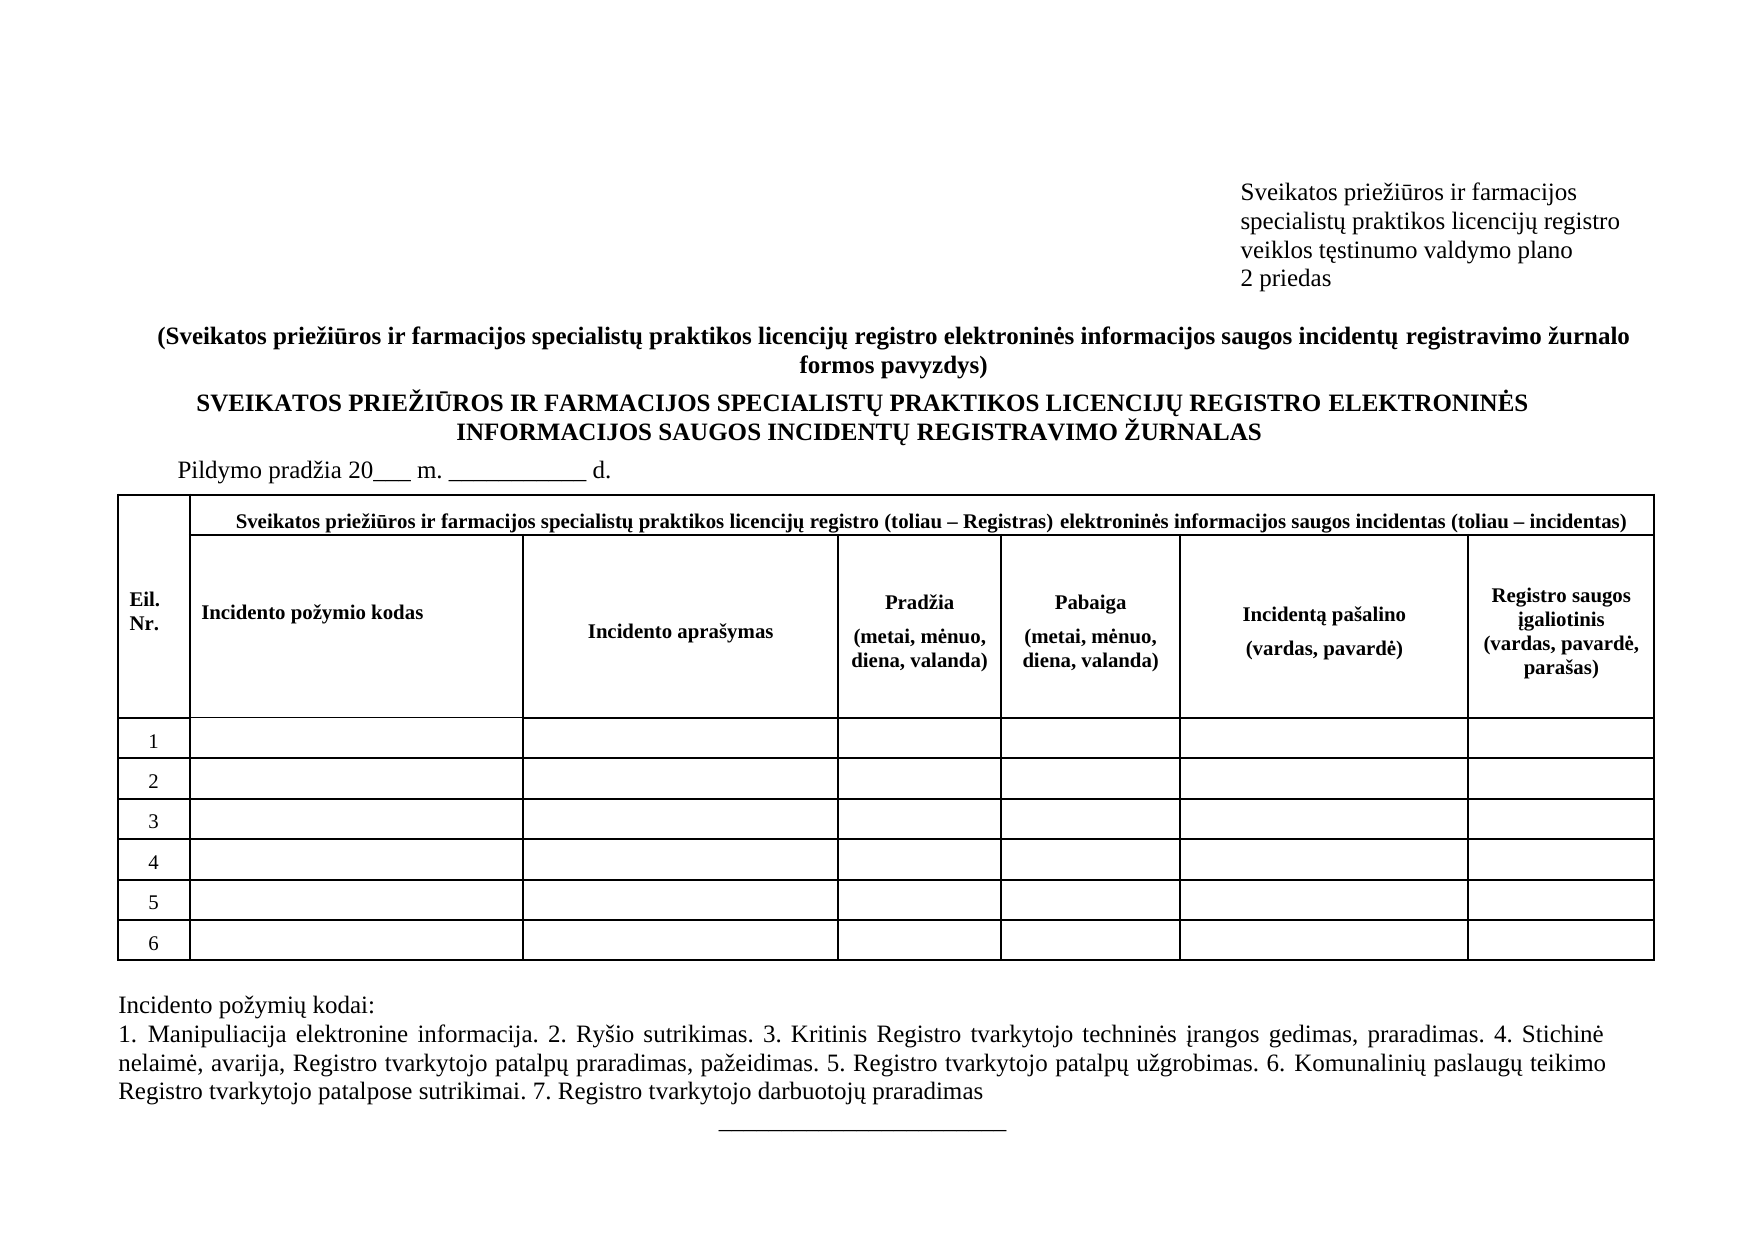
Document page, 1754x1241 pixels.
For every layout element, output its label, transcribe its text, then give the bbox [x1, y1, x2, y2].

table_cell Registro saugos įgaliotinis (vardas, pavardė, parašas) [1469, 536, 1653, 717]
table_cell [191, 921, 522, 959]
table_cell [524, 840, 837, 878]
table_cell Pradžia (metai, mėnuo, diena, valanda) [839, 536, 1000, 717]
table_cell [1002, 759, 1179, 798]
table_cell [839, 719, 1000, 757]
table_cell Incidento požymio kodas [191, 536, 522, 717]
table_cell 1 [119, 719, 189, 757]
table_cell [191, 800, 522, 838]
table_cell [524, 800, 837, 838]
table_cell [1002, 840, 1179, 878]
table_cell [1181, 759, 1467, 798]
table_cell 5 [119, 881, 189, 919]
table_cell [1469, 921, 1653, 959]
table_cell Pabaiga (metai, mėnuo, diena, valanda) [1002, 536, 1179, 717]
table_cell [1469, 719, 1653, 757]
table_cell [1181, 800, 1467, 838]
table_cell [191, 881, 522, 919]
table_cell [839, 881, 1000, 919]
table_cell [1181, 921, 1467, 959]
table_header Eil. Nr. [119, 496, 189, 717]
text SVEIKATOS PRIEŽIŪROS IR FARMACIJOS SPECIALISTŲ PRAKTIKOS LICENCIJŲ REGISTRO Elektroninės informacijos saugos incidentų REGISTRAVIMO ŽURNALAS [118, 388, 1606, 446]
table_cell [1469, 881, 1653, 919]
table_cell [191, 759, 522, 798]
table_cell 6 [119, 921, 189, 959]
table_cell 2 [119, 759, 189, 798]
table_cell [839, 840, 1000, 878]
table_header Sveikatos priežiūros ir farmacijos specialistų praktikos licencijų registro (toliau – Registras) elektroninės informacijos saugos incidentas (toliau – incidentas) [191, 496, 1653, 534]
table_cell [191, 718, 522, 757]
text Pildymo pradžia 20___ m. ___________ d. [118, 455, 1606, 484]
table_cell [1469, 759, 1653, 798]
text 1. Manipuliacija elektronine informacija. 2. Ryšio sutrikimas. 3. Kritinis Registro tvarkytojo techninės įrangos gedimas, praradimas. 4. Stichinė nelaimė, avarija, Registro tvarkytojo patalpų praradimas, pažeidimas. 5. Registro tvarkytojo patalpų užgrobimas. 6. Komunalinių paslaugų teikimo Registro tvarkytojo patalpose sutrikimai. 7. Registro tvarkytojo darbuotojų praradimas [118, 1019, 1606, 1105]
table_cell Incidento aprašymas [524, 536, 837, 717]
table_cell [1469, 800, 1653, 838]
table_cell [1181, 840, 1467, 878]
table_cell [839, 921, 1000, 959]
table_cell [1002, 719, 1179, 757]
table_cell [1469, 840, 1653, 878]
table_cell [1181, 719, 1467, 757]
text Sveikatos priežiūros ir farmacijos specialistų praktikos licencijų registro veiklos tęstinumo valdymo plano [1240, 177, 1668, 263]
text (Sveikatos priežiūros ir farmacijos specialistų praktikos licencijų registro elektroninės informacijos saugos incidentų registravimo žurnalo formos pavyzdys) [118, 321, 1668, 378]
table_cell Incidentą pašalino (vardas, pavardė) [1181, 536, 1467, 717]
text _______________________ [118, 1105, 1606, 1134]
table_cell [839, 759, 1000, 798]
table_cell [524, 881, 837, 919]
table_cell [1002, 800, 1179, 838]
table_cell 3 [119, 800, 189, 838]
table_cell 4 [119, 840, 189, 878]
text 2 priedas [1240, 263, 1668, 292]
table_cell [524, 921, 837, 959]
table_cell [1002, 881, 1179, 919]
table_cell [191, 840, 522, 878]
text Incidento požymių kodai: [118, 990, 1606, 1019]
table_cell [524, 719, 837, 757]
table_cell [524, 759, 837, 798]
table_cell [1181, 881, 1467, 919]
table_cell [839, 800, 1000, 838]
table_cell [1002, 921, 1179, 959]
